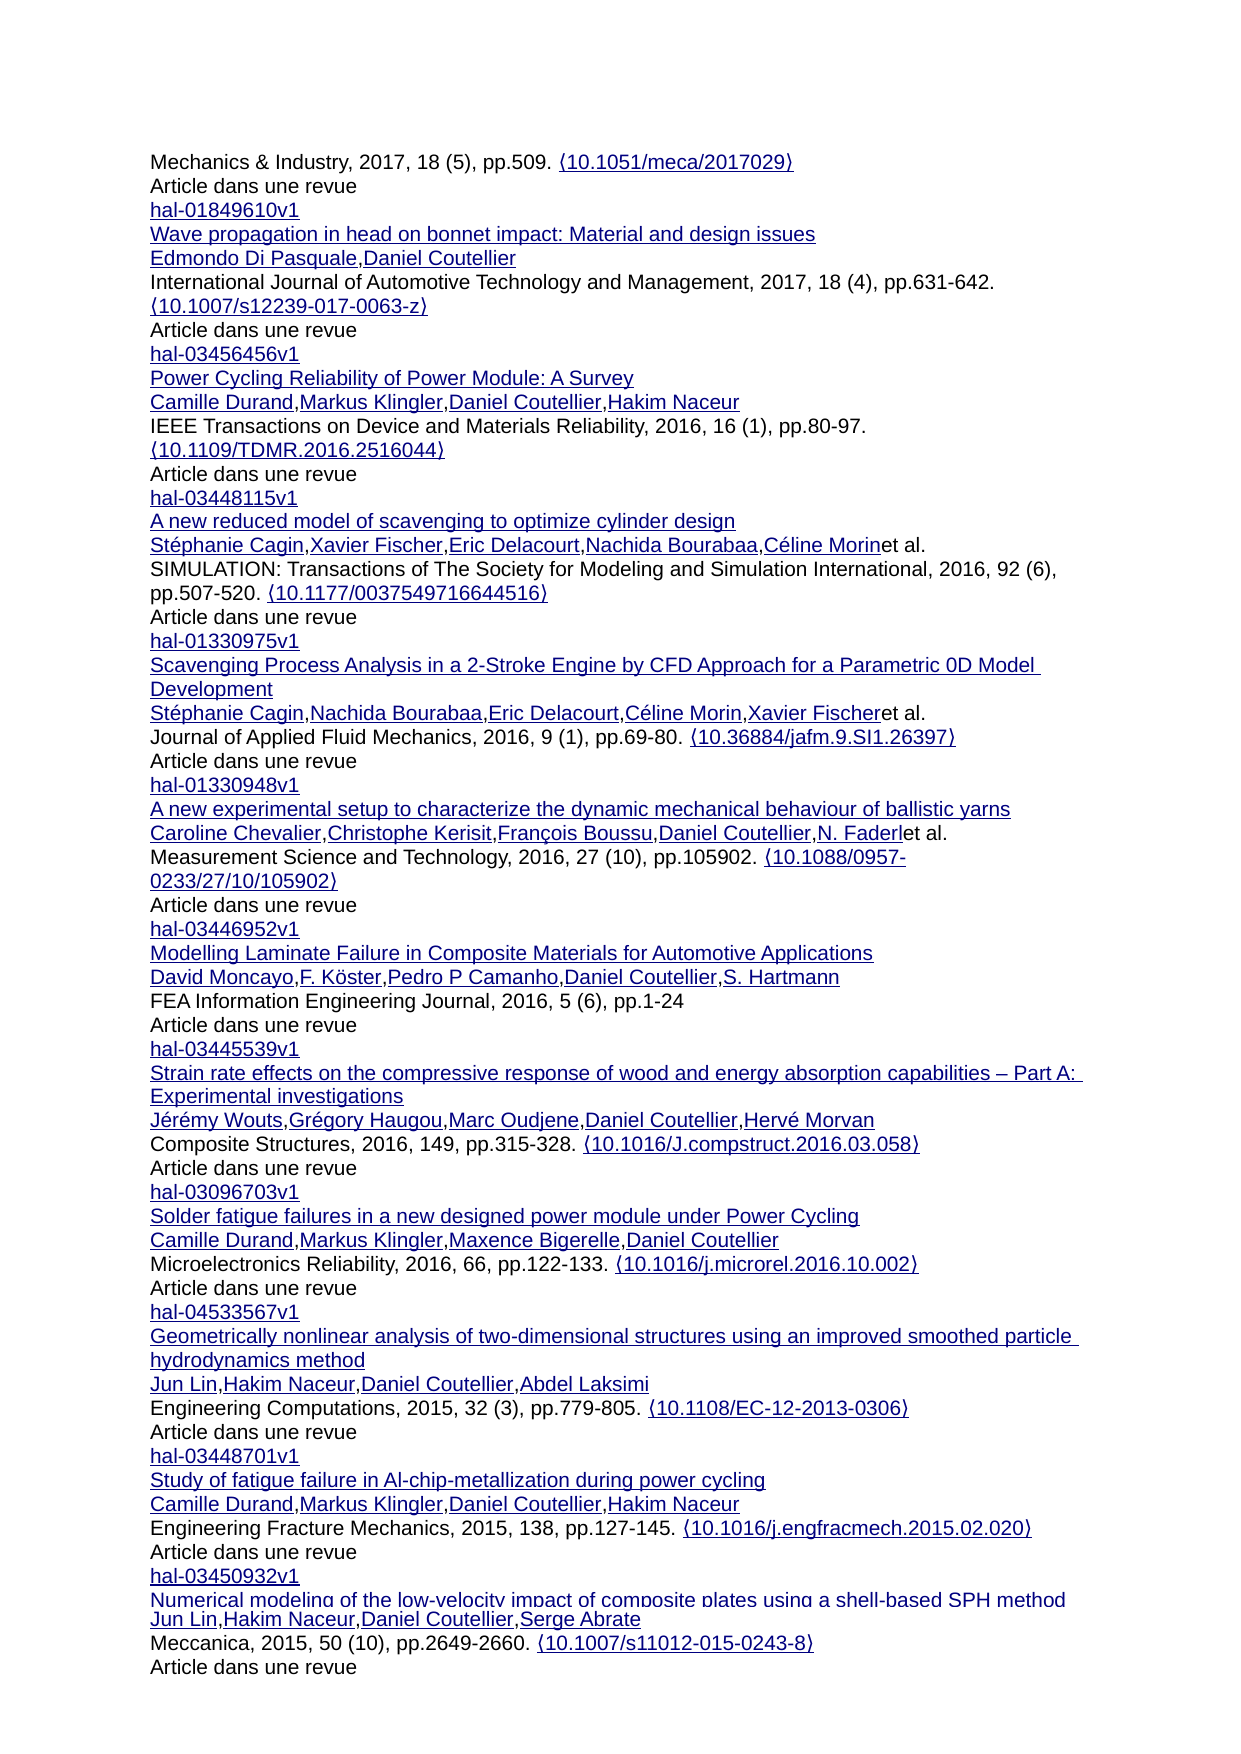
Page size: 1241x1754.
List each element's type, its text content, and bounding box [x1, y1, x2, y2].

table_cell Solder fatigue failures in a new designed power module under Power Cycling Camille Durand,Markus Klingler,Maxence Bigerelle,Daniel Coutellier Microelectronics Reliability, 2016, 66, pp.122-133. ⟨10.1016/j.microrel.2016.10.002⟩ Article dans une revue hal-04533567v1 [150, 1204, 1090, 1324]
table_cell Mechanics & Industry, 2017, 18 (5), pp.509. ⟨10.1051/meca/2017029⟩ Article dans une revue hal-01849610v1 [150, 150, 1090, 222]
table_cell Geometrically nonlinear analysis of two-dimensional structures using an improved smoothed particle hydrodynamics method Jun Lin,Hakim Naceur,Daniel Coutellier,Abdel Laksimi Engineering Computations, 2015, 32 (3), pp.779-805. ⟨10.1108/EC-12-2013-0306⟩ Article dans une revue hal-03448701v1 [150, 1324, 1090, 1468]
table_cell Power Cycling Reliability of Power Module: A Survey Camille Durand,Markus Klingler,Daniel Coutellier,Hakim Naceur IEEE Transactions on Device and Materials Reliability, 2016, 16 (1), pp.80-97. ⟨10.1109/TDMR.2016.2516044⟩ Article dans une revue hal-03448115v1 [150, 366, 1090, 509]
table_cell Scavenging Process Analysis in a 2-Stroke Engine by CFD Approach for a Parametric 0D Model Development Stéphanie Cagin,Nachida Bourabaa,Eric Delacourt,Céline Morin,Xavier Fischeret al. Journal of Applied Fluid Mechanics, 2016, 9 (1), pp.69-80. ⟨10.36884/jafm.9.SI1.26397⟩ Article dans une revue hal-01330948v1 [150, 653, 1090, 797]
table_cell Wave propagation in head on bonnet impact: Material and design issues Edmondo Di Pasquale,Daniel Coutellier International Journal of Automotive Technology and Management, 2017, 18 (4), pp.631-642. ⟨10.1007/s12239-017-0063-z⟩ Article dans une revue hal-03456456v1 [150, 222, 1090, 366]
table_cell Study of fatigue failure in Al-chip-metallization during power cycling Camille Durand,Markus Klingler,Daniel Coutellier,Hakim Naceur Engineering Fracture Mechanics, 2015, 138, pp.127-145. ⟨10.1016/j.engfracmech.2015.02.020⟩ Article dans une revue hal-03450932v1 [150, 1468, 1090, 1587]
table_cell Modelling Laminate Failure in Composite Materials for Automotive Applications David Moncayo,F. Köster,Pedro P Camanho,Daniel Coutellier,S. Hartmann FEA Information Engineering Journal, 2016, 5 (6), pp.1-24 Article dans une revue hal-03445539v1 [150, 941, 1090, 1060]
table_cell A new experimental setup to characterize the dynamic mechanical behaviour of ballistic yarns Caroline Chevalier,Christophe Kerisit,François Boussu,Daniel Coutellier,N. Faderlet al. Measurement Science and Technology, 2016, 27 (10), pp.105902. ⟨10.1088/0957-0233/27/10/105902⟩ Article dans une revue hal-03446952v1 [150, 797, 1090, 941]
table_cell Numerical modeling of the low-velocity impact of composite plates using a shell-based SPH method Jun Lin,Hakim Naceur,Daniel Coutellier,Serge Abrate Meccanica, 2015, 50 (10), pp.2649-2660. ⟨10.1007/s11012-015-0243-8⟩ Article dans une revue [150, 1588, 1090, 1679]
table_cell Strain rate effects on the compressive response of wood and energy absorption capabilities – Part A: Experimental investigations Jérémy Wouts,Grégory Haugou,Marc Oudjene,Daniel Coutellier,Hervé Morvan Composite Structures, 2016, 149, pp.315-328. ⟨10.1016/J.compstruct.2016.03.058⟩ Article dans une revue hal-03096703v1 [150, 1060, 1090, 1204]
table_cell A new reduced model of scavenging to optimize cylinder design Stéphanie Cagin,Xavier Fischer,Eric Delacourt,Nachida Bourabaa,Céline Morinet al. SIMULATION: Transactions of The Society for Modeling and Simulation International, 2016, 92 (6), pp.507-520. ⟨10.1177/0037549716644516⟩ Article dans une revue hal-01330975v1 [150, 509, 1090, 653]
